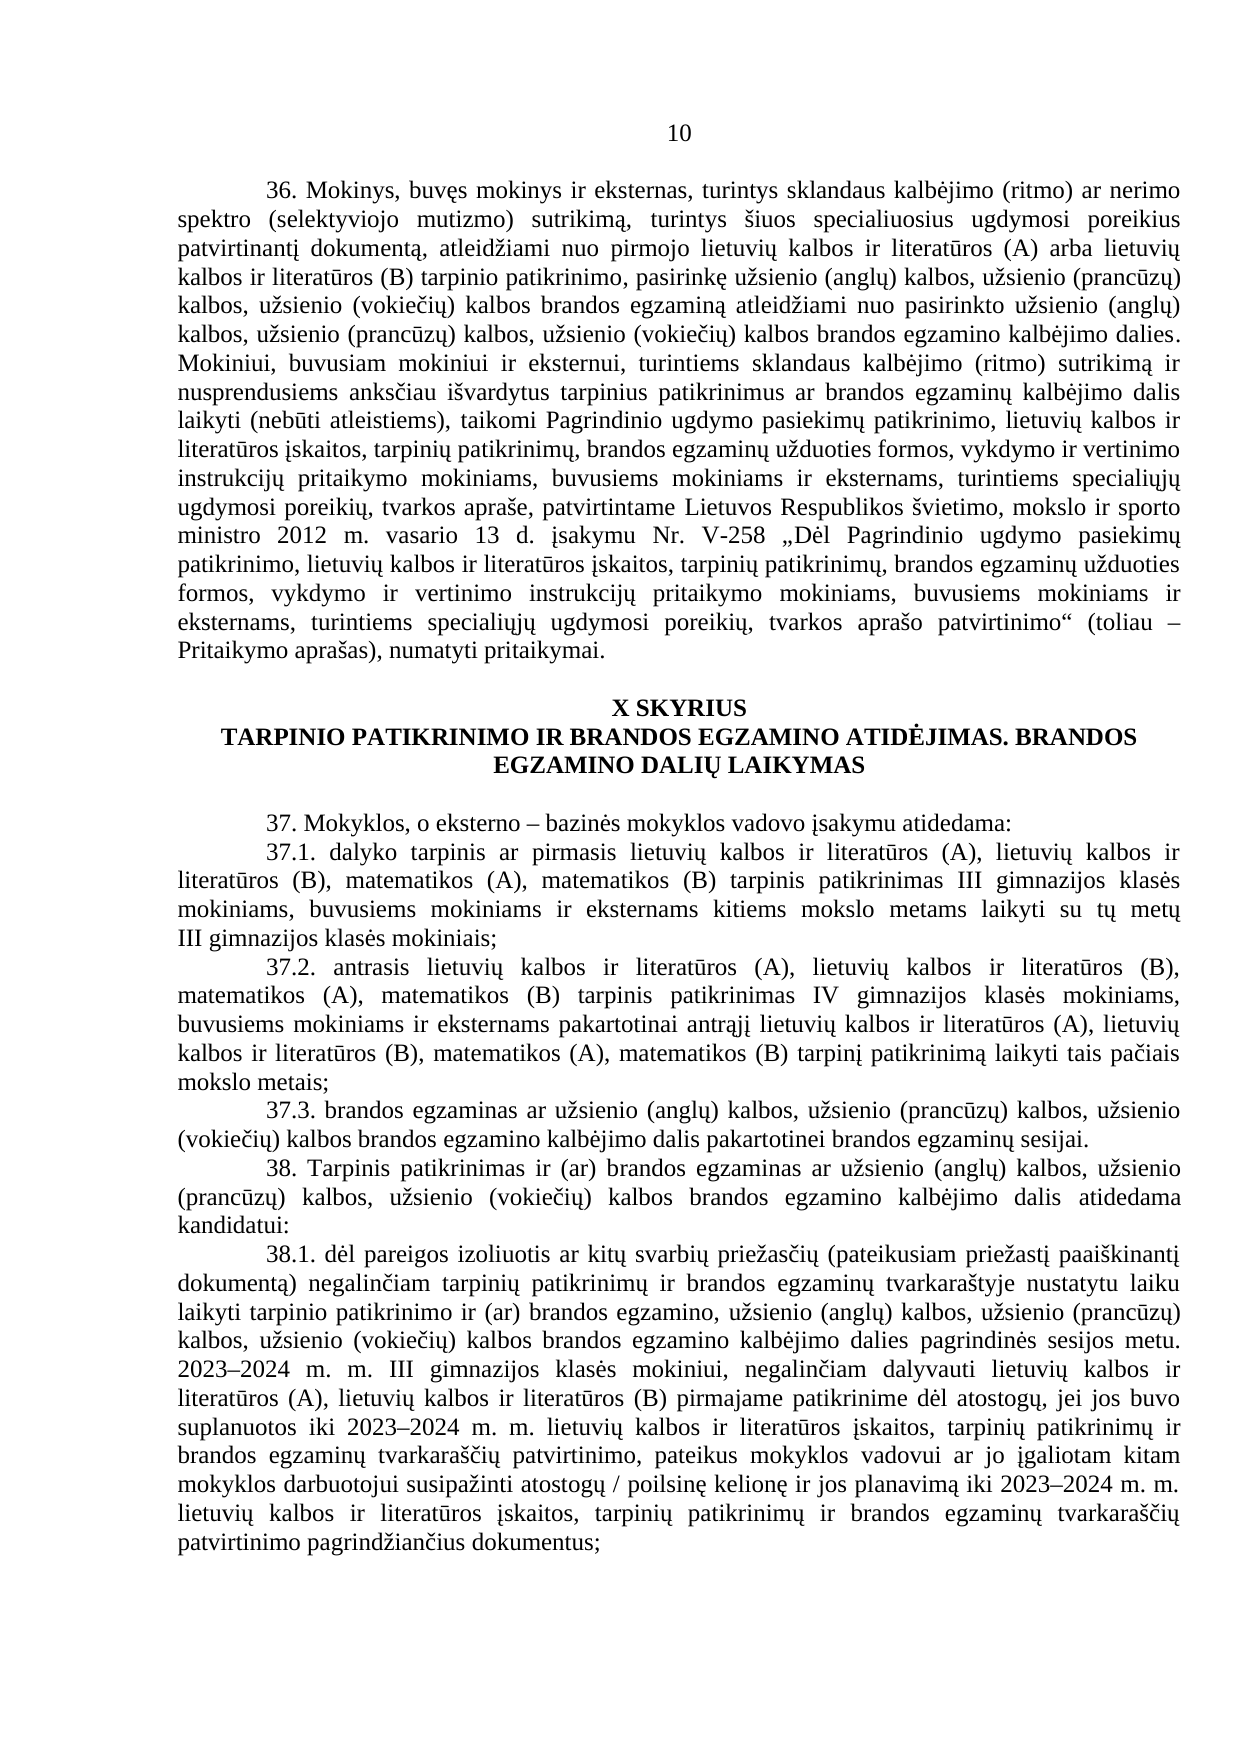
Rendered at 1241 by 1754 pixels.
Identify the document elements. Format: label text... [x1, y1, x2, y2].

text 37. Mokyklos, o eksterno – bazinės mokyklos vadovo įsakymu atidedama: [177, 808, 1181, 837]
text 37.3. brandos egzaminas ar užsienio (anglų) kalbos, užsienio (prancūzų) kalbos, užsienio (vokiečių) kalbos brandos egzamino kalbėjimo dalis pakartotinei brandos egzaminų sesijai. [177, 1096, 1181, 1153]
text X SKYRIUS [177, 693, 1181, 722]
text 36. Mokinys, buvęs mokinys ir eksternas, turintys sklandaus kalbėjimo (ritmo) ar nerimo spektro (selektyviojo mutizmo) sutrikimą, turintys šiuos specialiuosius ugdymosi poreikius patvirtinantį dokumentą, atleidžiami nuo pirmojo lietuvių kalbos ir literatūros (A) arba lietuvių kalbos ir literatūros (B) tarpinio patikrinimo, pasirinkę užsienio (anglų) kalbos, užsienio (prancūzų) kalbos, užsienio (vokiečių) kalbos brandos egzaminą atleidžiami nuo pasirinkto užsienio (anglų) kalbos, užsienio (prancūzų) kalbos, užsienio (vokiečių) kalbos brandos egzamino kalbėjimo dalies. Mokiniui, buvusiam mokiniui ir eksternui, turintiems sklandaus kalbėjimo (ritmo) sutrikimą ir nusprendusiems anksčiau išvardytus tarpinius patikrinimus ar brandos egzaminų kalbėjimo dalis laikyti (nebūti atleistiems), taikomi Pagrindinio ugdymo pasiekimų patikrinimo, lietuvių kalbos ir literatūros įskaitos, tarpinių patikrinimų, brandos egzaminų užduoties formos, vykdymo ir vertinimo instrukcijų pritaikymo mokiniams, buvusiems mokiniams ir eksternams, turintiems specialiųjų ugdymosi poreikių, tvarkos apraše, patvirtintame Lietuvos Respublikos švietimo, mokslo ir sporto ministro 2012 m. vasario 13 d. įsakymu Nr. V-258 „Dėl Pagrindinio ugdymo pasiekimų patikrinimo, lietuvių kalbos ir literatūros įskaitos, tarpinių patikrinimų, brandos egzaminų užduoties formos, vykdymo ir vertinimo instrukcijų pritaikymo mokiniams, buvusiems mokiniams ir eksternams, turintiems specialiųjų ugdymosi poreikių, tvarkos aprašo patvirtinimo“ (toliau – Pritaikymo aprašas), numatyti pritaikymai. [177, 176, 1181, 664]
text 37.2. antrasis lietuvių kalbos ir literatūros (A), lietuvių kalbos ir literatūros (B), matematikos (A), matematikos (B) tarpinis patikrinimas IV gimnazijos klasės mokiniams, buvusiems mokiniams ir eksternams pakartotinai antrąjį lietuvių kalbos ir literatūros (A), lietuvių kalbos ir literatūros (B), matematikos (A), matematikos (B) tarpinį patikrinimą laikyti tais pačiais mokslo metais; [177, 952, 1181, 1096]
text 38.1. dėl pareigos izoliuotis ar kitų svarbių priežasčių (pateikusiam priežastį paaiškinantį dokumentą) negalinčiam tarpinių patikrinimų ir brandos egzaminų tvarkaraštyje nustatytu laiku laikyti tarpinio patikrinimo ir (ar) brandos egzamino, užsienio (anglų) kalbos, užsienio (prancūzų) kalbos, užsienio (vokiečių) kalbos brandos egzamino kalbėjimo dalies pagrindinės sesijos metu. 2023–2024 m. m. III gimnazijos klasės mokiniui, negalinčiam dalyvauti lietuvių kalbos ir literatūros (A), lietuvių kalbos ir literatūros (B) pirmajame patikrinime dėl atostogų, jei jos buvo suplanuotos iki 2023–2024 m. m. lietuvių kalbos ir literatūros įskaitos, tarpinių patikrinimų ir brandos egzaminų tvarkaraščių patvirtinimo, pateikus mokyklos vadovui ar jo įgaliotam kitam mokyklos darbuotojui susipažinti atostogų / poilsinę kelionę ir jos planavimą iki 2023–2024 m. m. lietuvių kalbos ir literatūros įskaitos, tarpinių patikrinimų ir brandos egzaminų tvarkaraščių patvirtinimo pagrindžiančius dokumentus; [177, 1239, 1181, 1556]
text 37.1. dalyko tarpinis ar pirmasis lietuvių kalbos ir literatūros (A), lietuvių kalbos ir literatūros (B), matematikos (A), matematikos (B) tarpinis patikrinimas III gimnazijos klasės mokiniams, buvusiems mokiniams ir eksternams kitiems mokslo metams laikyti su tų metų III gimnazijos klasės mokiniais; [177, 837, 1181, 952]
text TARPINIO PATIKRINIMO IR BRANDOS EGZAMINO ATIDĖJIMAS. BRANDOS EGZAMINO DALIŲ LAIKYMAS [177, 722, 1181, 779]
text 38. Tarpinis patikrinimas ir (ar) brandos egzaminas ar užsienio (anglų) kalbos, užsienio (prancūzų) kalbos, užsienio (vokiečių) kalbos brandos egzamino kalbėjimo dalis atidedama kandidatui: [177, 1153, 1181, 1239]
